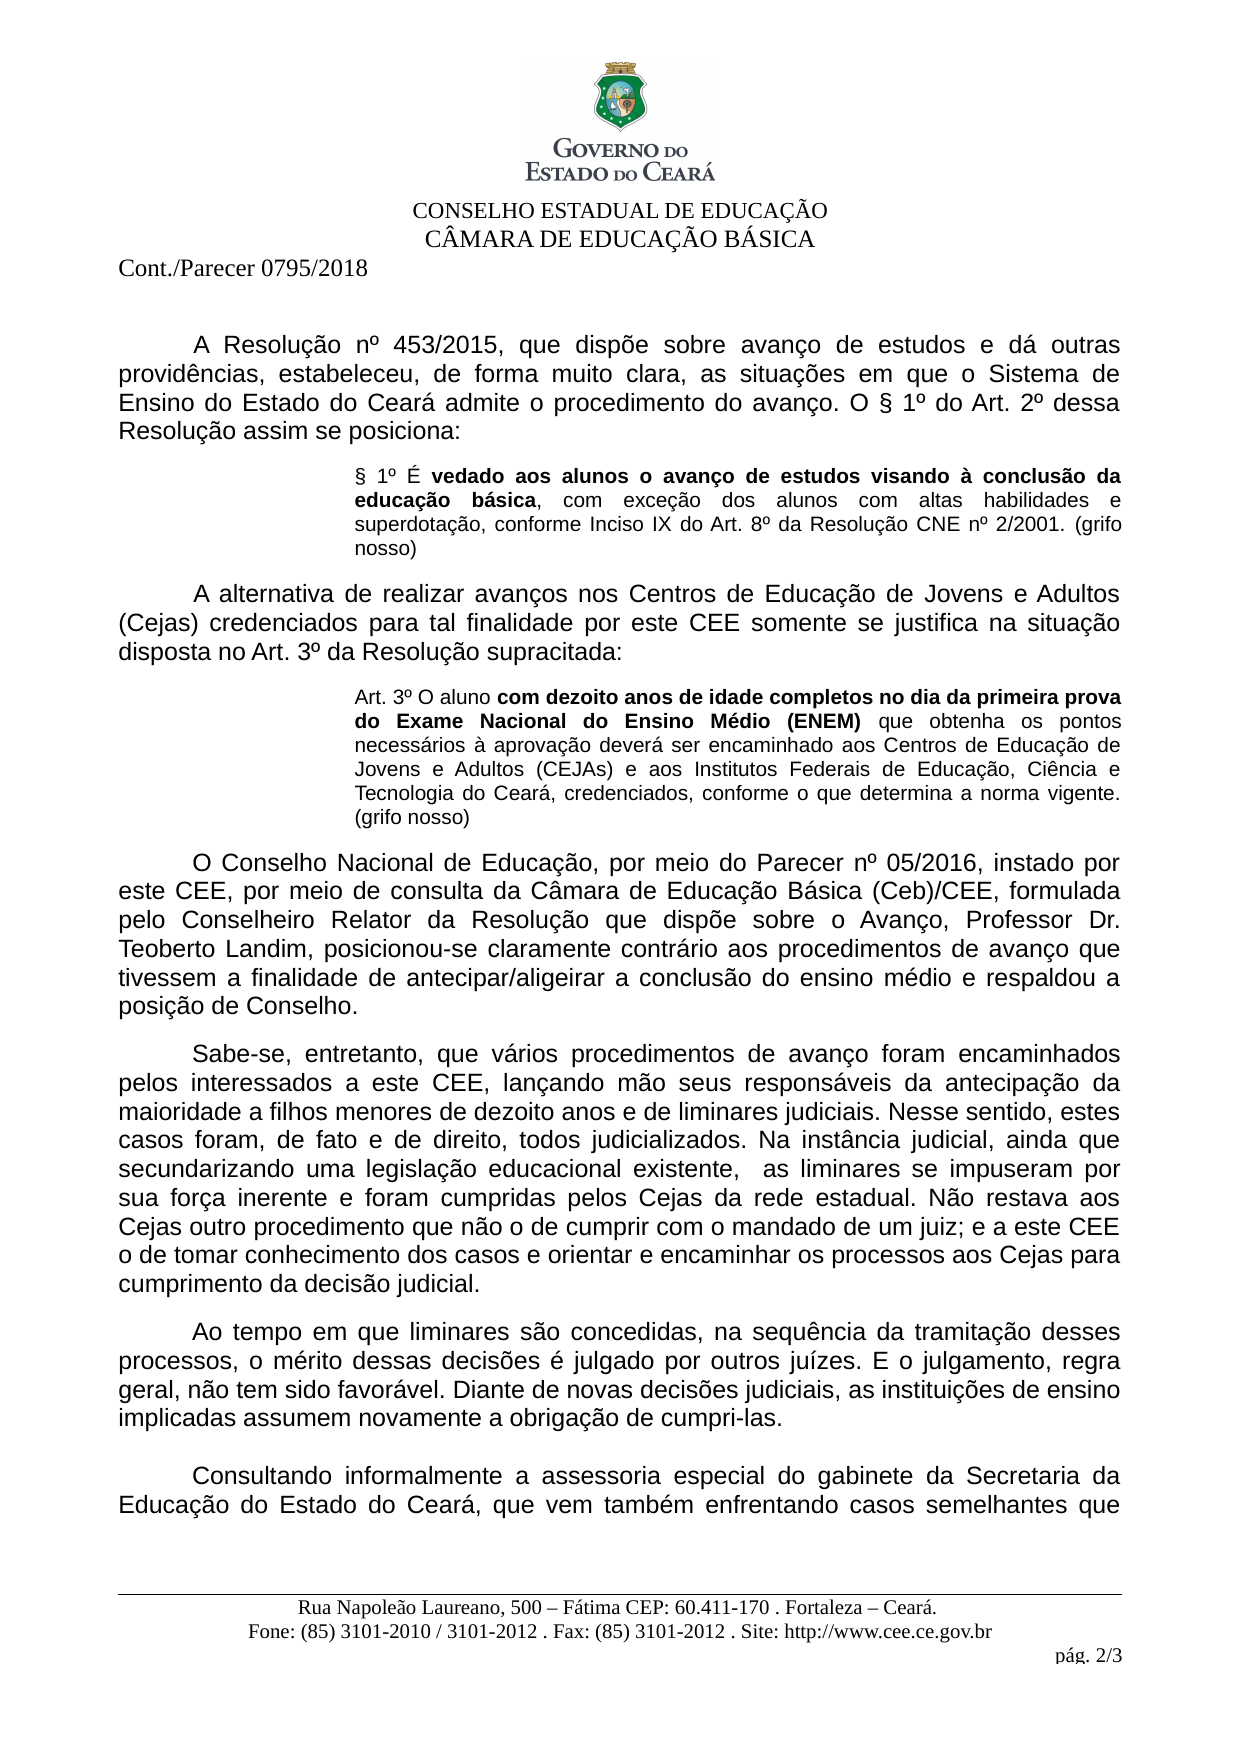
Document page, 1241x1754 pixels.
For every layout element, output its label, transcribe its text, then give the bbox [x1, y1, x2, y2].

text Ao tempo em que liminares são concedidas, na sequência da tramitação desses processos, o mérito dessas decisões é julgado por outros juízes. E o julgamento, regra geral, não tem sido favorável. Diante de novas decisões judiciais, as instituições de ensino implicadas assumem novamente a obrigação de cumpri-las. [118, 1317, 1122, 1432]
text A alternativa de realizar avanços nos Centros de Educação de Jovens e Adultos (Cejas) credenciados para tal finalidade por este CEE somente se justifica na situação disposta no Art. 3º da Resolução supracitada: [118, 579, 1122, 666]
text A Resolução nº 453/2015, que dispõe sobre avanço de estudos e dá outras providências, estabeleceu, de forma muito clara, as situações em que o Sistema de Ensino do Estado do Ceará admite o procedimento do avanço. O § 1º do Art. 2º dessa Resolução assim se posiciona: [118, 330, 1122, 445]
text Consultando informalmente a assessoria especial do gabinete da Secretaria da Educação do Estado do Ceará, que vem também enfrentando casos semelhantes que [118, 1461, 1122, 1518]
text Art. 3º O aluno com dezoito anos de idade completos no dia da primeira prova do Exame Nacional do Ensino Médio (ENEM) que obtenha os pontos necessários à aprovação deverá ser encaminhado aos Centros de Educação de Jovens e Adultos (CEJAs) e aos Institutos Federais de Educação, Ciência e Tecnologia do Ceará, credenciados, conforme o que determina a norma vigente. (grifo nosso) [354, 685, 1122, 828]
text § 1º É vedado aos alunos o avanço de estudos visando à conclusão da educação básica, com exceção dos alunos com altas habilidades e superdotação, conforme Inciso IX do Art. 8º da Resolução CNE nº 2/2001. (grifo nosso) [354, 464, 1122, 560]
text O Conselho Nacional de Educação, por meio do Parecer nº 05/2016, instado por este CEE, por meio de consulta da Câmara de Educação Básica (Ceb)/CEE, formulada pelo Conselheiro Relator da Resolução que dispõe sobre o Avanço, Professor Dr. Teoberto Landim, posicionou-se claramente contrário aos procedimentos de avanço que tivessem a finalidade de antecipar/aligeirar a conclusão do ensino médio e respaldou a posição de Conselho. [118, 848, 1122, 1020]
picture [525, 62, 715, 181]
text Sabe-se, entretanto, que vários procedimentos de avanço foram encaminhados pelos interessados a este CEE, lançando mão seus responsáveis da antecipação da maioridade a filhos menores de dezoito anos e de liminares judiciais. Nesse sentido, estes casos foram, de fato e de direito, todos judicializados. Na instância judicial, ainda que secundarizando uma legislação educacional existente, as liminares se impuseram por sua força inerente e foram cumpridas pelos Cejas da rede estadual. Não restava aos Cejas outro procedimento que não o de cumprir com o mandado de um juiz; e a este CEE o de tomar conhecimento dos casos e orientar e encaminhar os processos aos Cejas para cumprimento da decisão judicial. [118, 1039, 1122, 1298]
